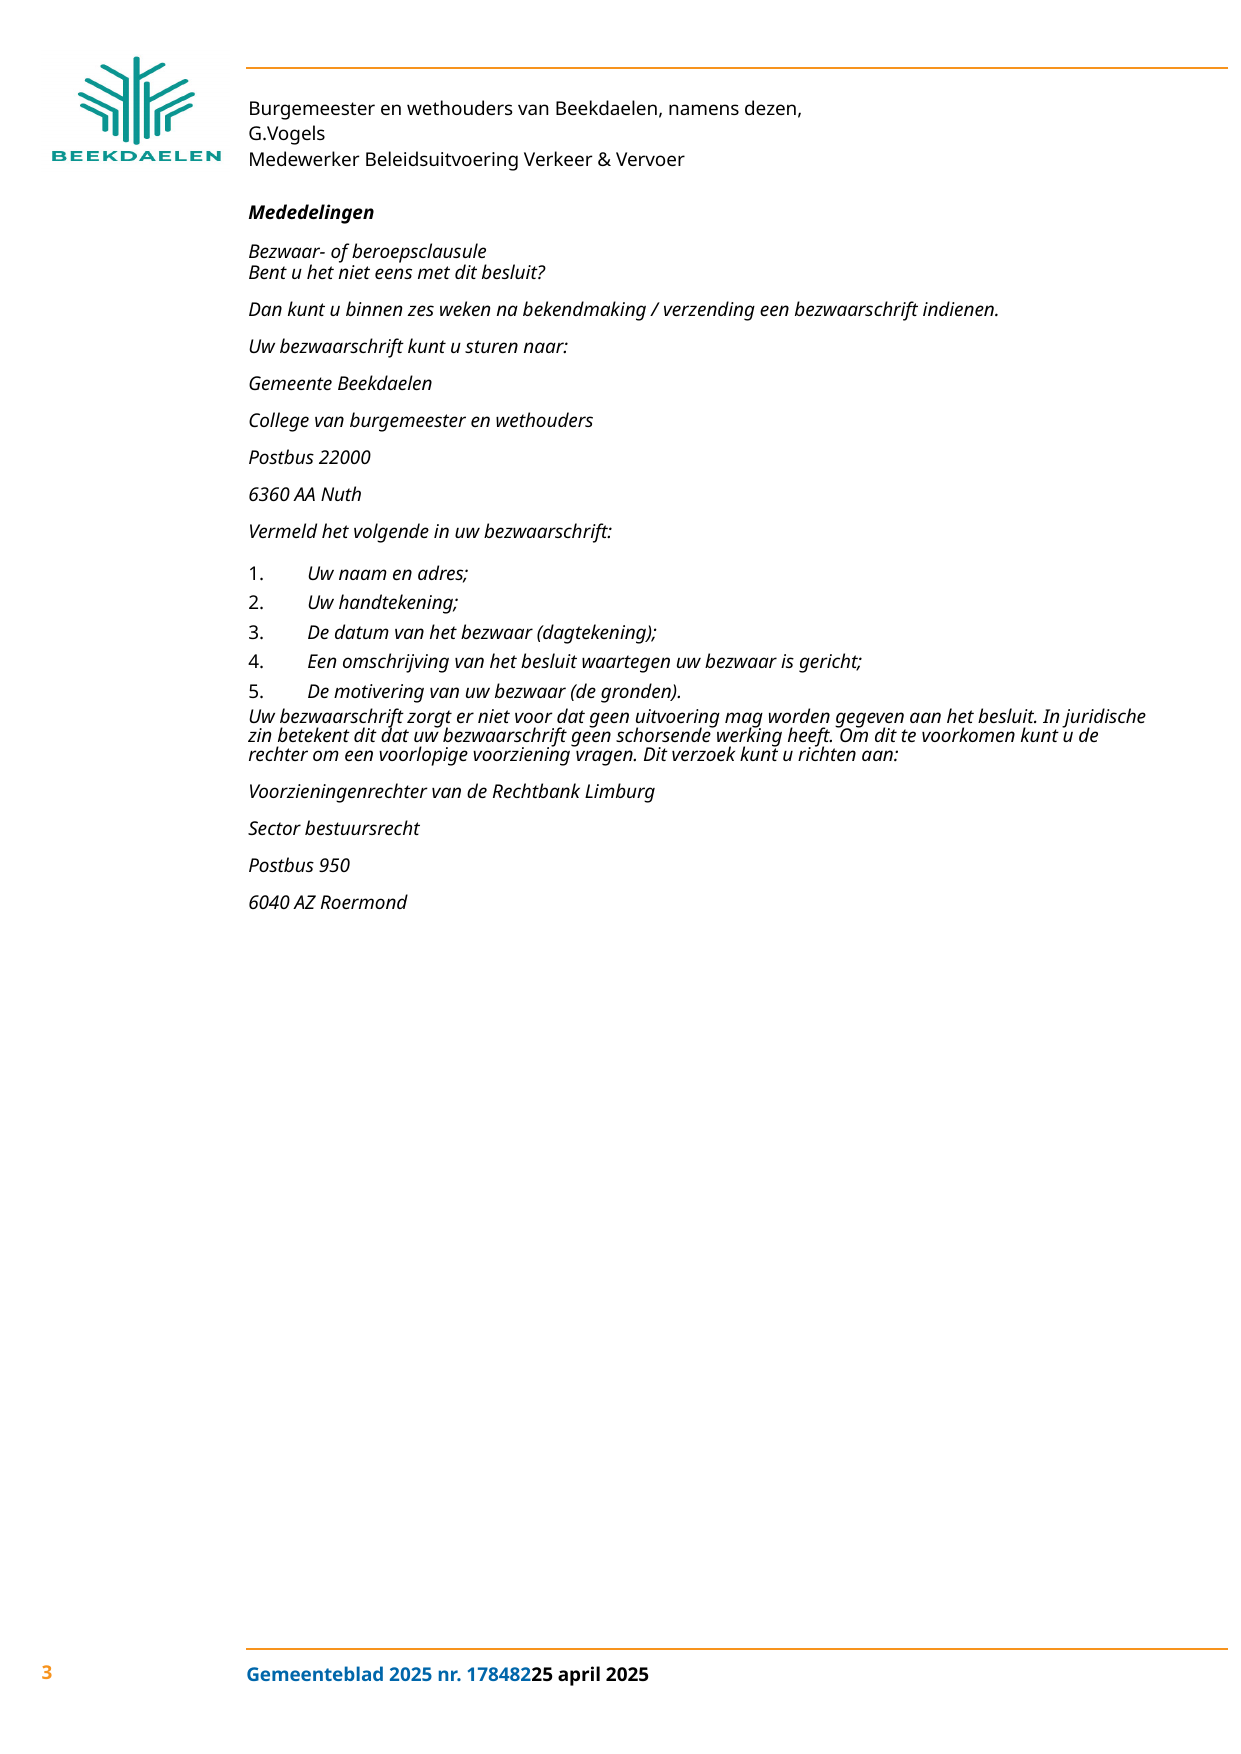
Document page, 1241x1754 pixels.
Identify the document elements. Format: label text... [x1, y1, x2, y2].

text Uw bezwaarschrift zorgt er niet voor dat geen uitvoering mag worden gegeven aan het besluit. In juridische zin betekent dit dat uw bezwaarschrift geen schorsende werking heeft. Om dit te voorkomen kunt u de rechter om een voorlopige voorziening vragen. Dit verzoek kunt u richten aan: [248, 708, 1152, 766]
text Postbus 950 [248, 857, 1152, 877]
text Postbus 22000 [248, 449, 1152, 468]
text College van burgemeester en wethouders [248, 412, 1152, 431]
text Burgemeester en wethouders van Beekdaelen, namens dezen, [248, 95, 1152, 121]
list De motivering van uw bezwaar (de gronden). [248, 678, 1152, 704]
text 6040 AZ Roermond [248, 894, 1152, 914]
text Mededelingen [248, 199, 1152, 225]
text Gemeente Beekdaelen [248, 375, 1152, 394]
list De datum van het bezwaar (dagtekening); [248, 619, 1152, 645]
text Vermeld het volgende in uw bezwaarschrift: [248, 523, 1152, 542]
text Medewerker Beleidsuitvoering Verkeer & Vervoer [248, 146, 1152, 172]
text Sector bestuursrecht [248, 820, 1152, 840]
text Dan kunt u binnen zes weken na bekendmaking / verzending een bezwaarschrift indienen. [248, 301, 1152, 320]
list Een omschrijving van het besluit waartegen uw bezwaar is gericht; [248, 649, 1152, 674]
text Bent u het niet eens met dit besluit? [248, 264, 1152, 283]
list Uw handtekening; [248, 589, 1152, 615]
text Voorzieningenrechter van de Rechtbank Limburg [248, 783, 1152, 803]
text Bezwaar- of beroepsclausule [248, 238, 1152, 264]
text 6360 AA Nuth [248, 486, 1152, 505]
text G.Vogels [248, 121, 1152, 146]
list Uw naam en adres; [248, 560, 1152, 586]
text Uw bezwaarschrift kunt u sturen naar: [248, 338, 1152, 357]
picture [41, 47, 231, 172]
